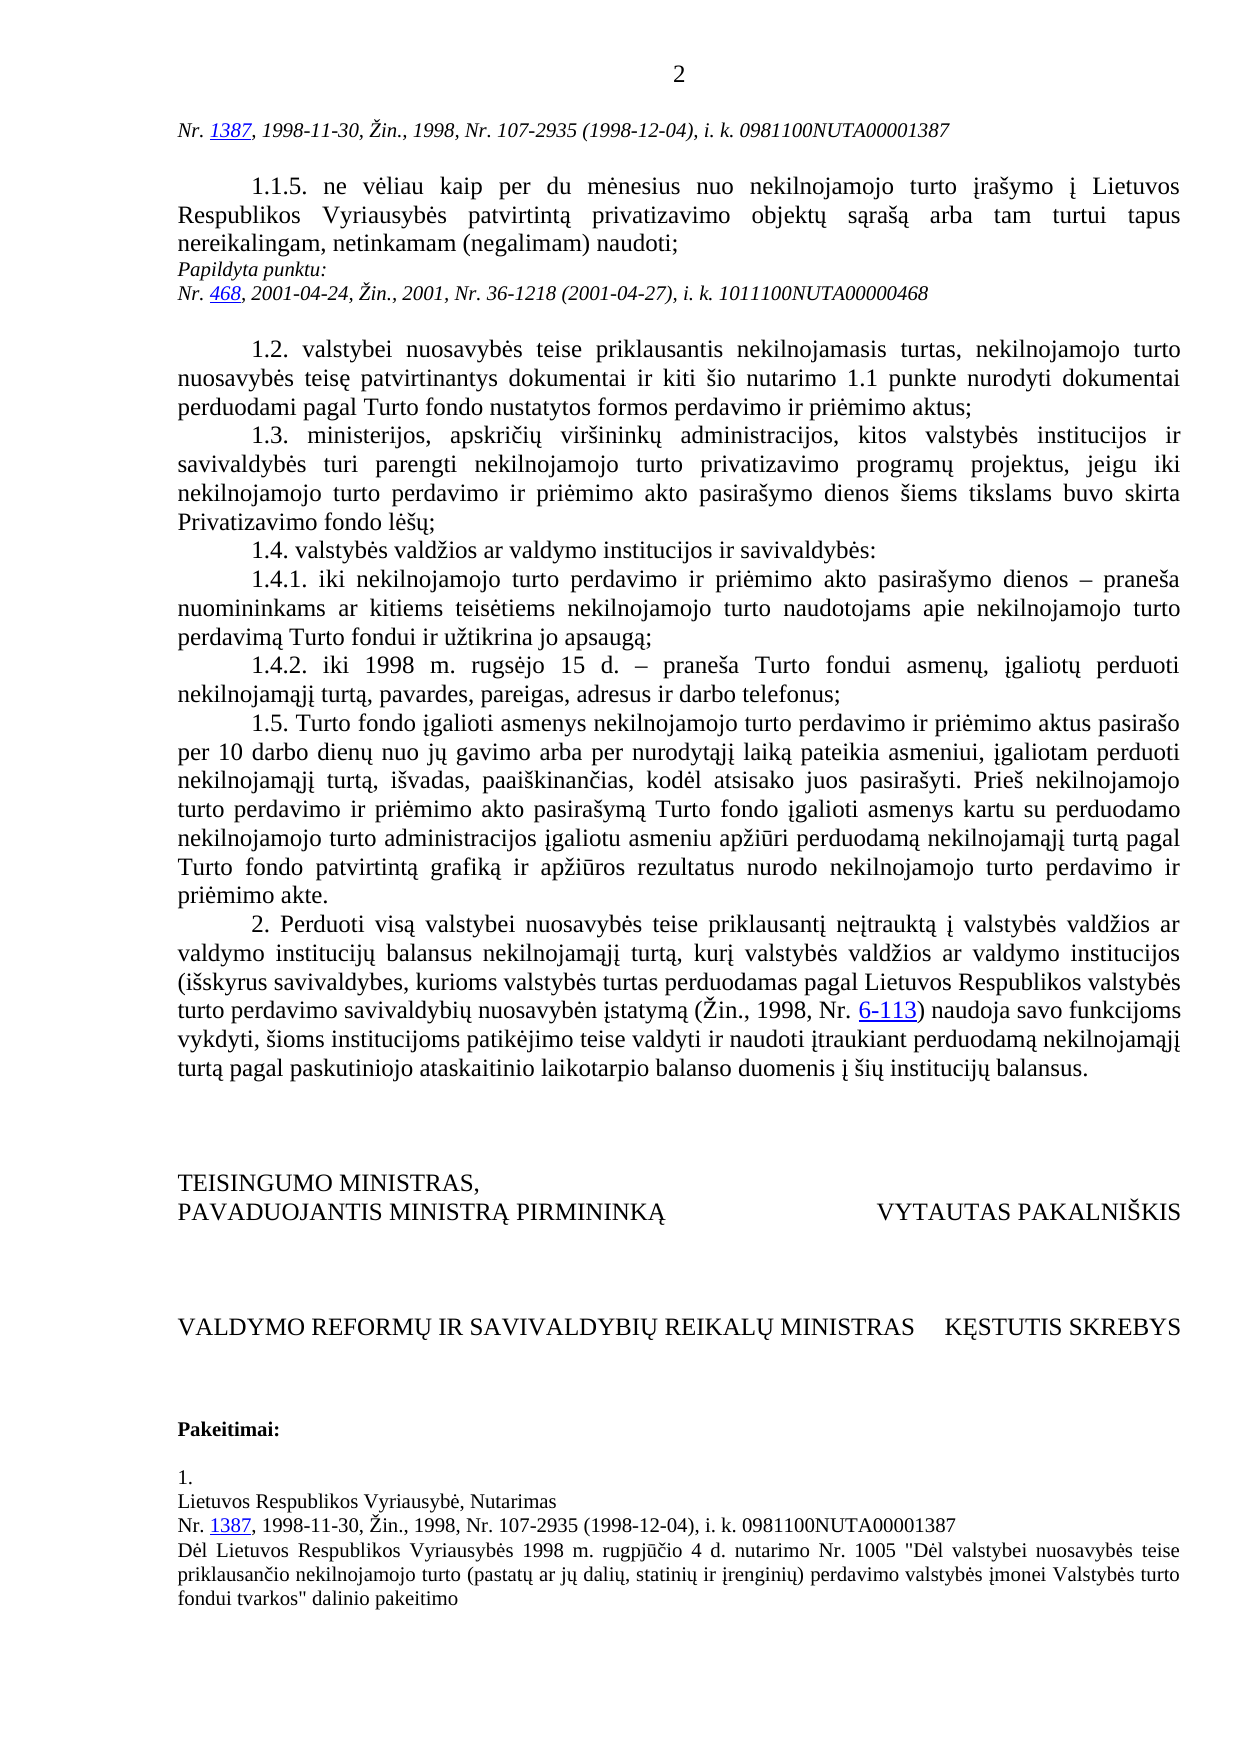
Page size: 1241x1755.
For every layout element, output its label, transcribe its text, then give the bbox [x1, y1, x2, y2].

text Nr. 1387, 1998-11-30, Žin., 1998, Nr. 107-2935 (1998-12-04), i. k. 0981100NUTA00001387 [177, 118, 1181, 142]
text TEISINGUMO MINISTRAS, [177, 1168, 1181, 1197]
text 1.1.5. ne vėliau kaip per du mėnesius nuo nekilnojamojo turto įrašymo į Lietuvos Respublikos Vyriausybės patvirtintą privatizavimo objektų sąrašą arba tam turtui tapus nereikalingam, netinkamam (negalimam) naudoti; [177, 171, 1181, 257]
text 1.2. valstybei nuosavybės teise priklausantis nekilnojamasis turtas, nekilnojamojo turto nuosavybės teisę patvirtinantys dokumentai ir kiti šio nutarimo 1.1 punkte nurodyti dokumentai perduodami pagal Turto fondo nustatytos formos perdavimo ir priėmimo aktus; [177, 334, 1181, 420]
text 1.4.1. iki nekilnojamojo turto perdavimo ir priėmimo akto pasirašymo dienos – praneša nuomininkams ar kitiems teisėtiems nekilnojamojo turto naudotojams apie nekilnojamojo turto perdavimą Turto fondui ir užtikrina jo apsaugą; [177, 564, 1181, 650]
text Papildyta punktu: [177, 257, 1181, 281]
text Nr. 1387, 1998-11-30, Žin., 1998, Nr. 107-2935 (1998-12-04), i. k. 0981100NUTA00001387 [177, 1513, 1181, 1537]
text 1.3. ministerijos, apskričių viršininkų administracijos, kitos valstybės institucijos ir savivaldybės turi parengti nekilnojamojo turto privatizavimo programų projektus, jeigu iki nekilnojamojo turto perdavimo ir priėmimo akto pasirašymo dienos šiems tikslams buvo skirta Privatizavimo fondo lėšų; [177, 420, 1181, 535]
text PAVADUOJANTIS MINISTRĄ PIRMININKĄ VYTAUTAS PAKALNIŠKIS [177, 1197, 1181, 1225]
text 1.4.2. iki 1998 m. rugsėjo 15 d. – praneša Turto fondui asmenų, įgaliotų perduoti nekilnojamąjį turtą, pavardes, pareigas, adresus ir darbo telefonus; [177, 650, 1181, 708]
text 1.5. Turto fondo įgalioti asmenys nekilnojamojo turto perdavimo ir priėmimo aktus pasirašo per 10 darbo dienų nuo jų gavimo arba per nurodytąjį laiką pateikia asmeniui, įgaliotam perduoti nekilnojamąjį turtą, išvadas, paaiškinančias, kodėl atsisako juos pasirašyti. Prieš nekilnojamojo turto perdavimo ir priėmimo akto pasirašymą Turto fondo įgalioti asmenys kartu su perduodamo nekilnojamojo turto administracijos įgaliotu asmeniu apžiūri perduodamą nekilnojamąjį turtą pagal Turto fondo patvirtintą grafiką ir apžiūros rezultatus nurodo nekilnojamojo turto perdavimo ir priėmimo akte. [177, 708, 1181, 909]
text 1. [177, 1465, 1181, 1489]
text Nr. 468, 2001-04-24, Žin., 2001, Nr. 36-1218 (2001-04-27), i. k. 1011100NUTA00000468 [177, 281, 1181, 305]
text 1.4. valstybės valdžios ar valdymo institucijos ir savivaldybės: [177, 535, 1181, 564]
text Pakeitimai: [177, 1417, 1181, 1441]
text 2. Perduoti visą valstybei nuosavybės teise priklausantį neįtrauktą į valstybės valdžios ar valdymo institucijų balansus nekilnojamąjį turtą, kurį valstybės valdžios ar valdymo institucijos (išskyrus savivaldybes, kurioms valstybės turtas perduodamas pagal Lietuvos Respublikos valstybės turto perdavimo savivaldybių nuosavybėn įstatymą (Žin., 1998, Nr. 6-113) naudoja savo funkcijoms vykdyti, šioms institucijoms patikėjimo teise valdyti ir naudoti įtraukiant perduodamą nekilnojamąjį turtą pagal paskutiniojo ataskaitinio laikotarpio balanso duomenis į šių institucijų balansus. [177, 909, 1181, 1082]
text Dėl Lietuvos Respublikos Vyriausybės 1998 m. rugpjūčio 4 d. nutarimo Nr. 1005 "Dėl valstybei nuosavybės teise priklausančio nekilnojamojo turto (pastatų ar jų dalių, statinių ir įrenginių) perdavimo valstybės įmonei Valstybės turto fondui tvarkos" dalinio pakeitimo [177, 1537, 1181, 1610]
text Lietuvos Respublikos Vyriausybė, Nutarimas [177, 1489, 1181, 1513]
text VALDYMO REFORMŲ IR SAVIVALDYBIŲ REIKALŲ MINISTRAS KĘSTUTIS SKREBYS [177, 1312, 1181, 1340]
